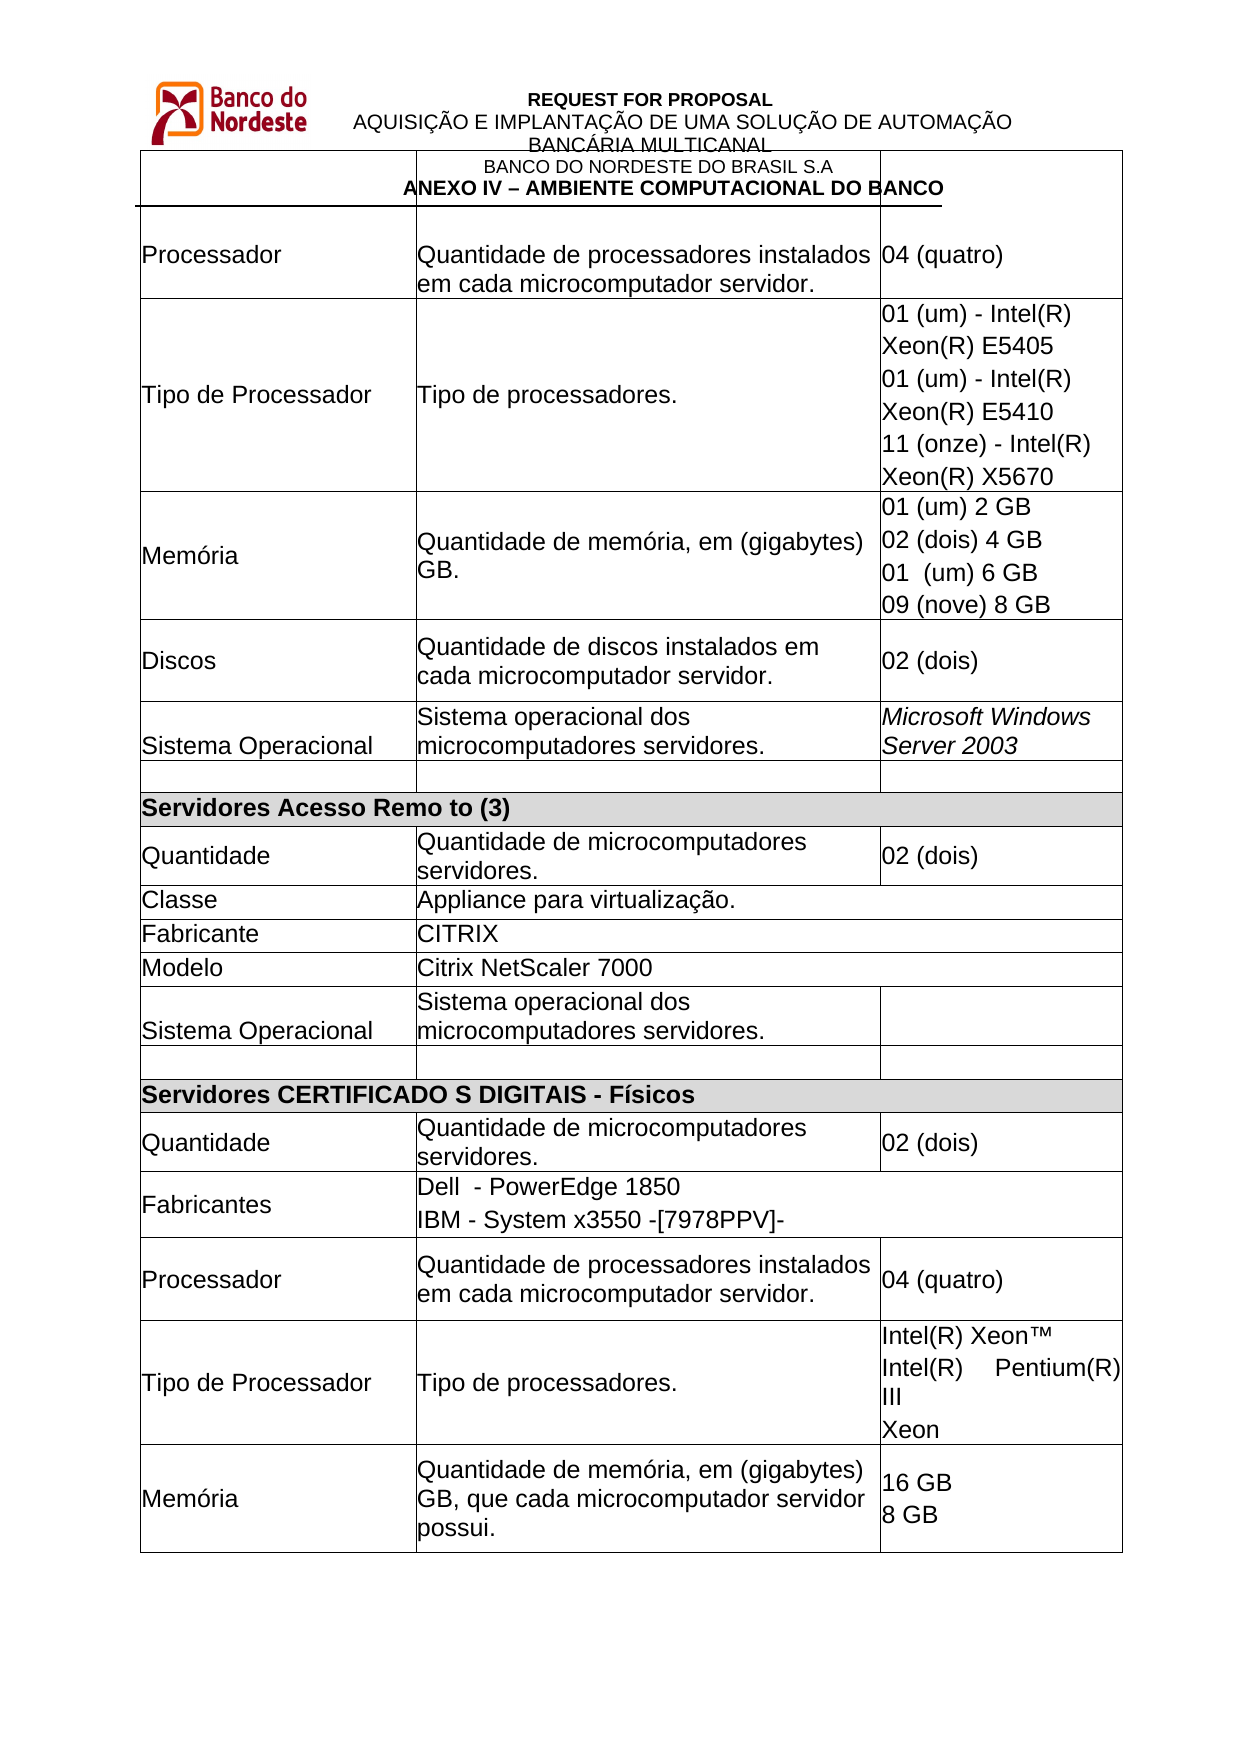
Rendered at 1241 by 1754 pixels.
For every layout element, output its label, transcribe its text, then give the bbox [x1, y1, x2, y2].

table_cell [141, 761, 416, 792]
table_cell Quantidade [141, 1113, 416, 1171]
table_cell Citrix NetScaler 7000 [417, 953, 1122, 986]
table_cell 02 (dois) [881, 620, 1122, 701]
table_cell Fabricante [141, 920, 416, 952]
table_cell Tipo de Processador [141, 1321, 416, 1443]
table_cell [881, 1046, 1122, 1078]
table_cell Sistema Operacional [141, 702, 416, 760]
table_cell Fabricantes [141, 1172, 416, 1237]
table_cell Quantidade de discos instalados em cada microcomputador servidor. [417, 620, 880, 701]
table_cell Quantidade de processadores instalados em cada microcomputador servidor. [417, 151, 880, 297]
table_cell Sistema operacional dos microcomputadores servidores. [417, 987, 880, 1045]
table_cell [881, 761, 1122, 792]
table_cell Appliance para virtualização. [417, 886, 1122, 918]
table_cell Processador [141, 151, 416, 297]
table_cell Servidores CERTIFICADO S DIGITAIS - Físicos [141, 1080, 1122, 1112]
table_cell Sistema operacional dos microcomputadores servidores. [417, 702, 880, 760]
table_cell [417, 1046, 880, 1078]
table_cell Sistema Operacional [141, 987, 416, 1045]
table_cell 01 (um) - Intel(R) Xeon(R) E5405 01 (um) - Intel(R) Xeon(R) E5410 11 (onze) - Intel(R) Xeon(R) X5670 [881, 299, 1122, 491]
table_cell Processador [141, 1238, 416, 1319]
table_cell Dell - PowerEdge 1850 IBM - System x3550 -[7978PPV]- [417, 1172, 1122, 1237]
table_cell Quantidade de memória, em (gigabytes) GB. [417, 492, 880, 619]
table_cell Memória [141, 1445, 416, 1552]
table_cell Tipo de Processador [141, 299, 416, 491]
table_cell Quantidade de memória, em (gigabytes) GB, que cada microcomputador servidor possui. [417, 1445, 880, 1552]
table_cell Quantidade de microcomputadores servidores. [417, 827, 880, 884]
picture [145, 74, 311, 150]
table_cell Intel(R) Xeon™ Intel(R) Pentium(R) III Xeon [881, 1321, 1122, 1443]
table_cell Servidores Acesso Remo to (3) [141, 793, 1122, 826]
table_cell CITRIX [417, 920, 1122, 952]
table_cell 02 (dois) [881, 827, 1122, 884]
table_cell Quantidade [141, 827, 416, 884]
table_cell 04 (quatro) [881, 151, 1122, 297]
table_cell [141, 1046, 416, 1078]
table_cell Modelo [141, 953, 416, 986]
table_cell 16 GB 8 GB [881, 1445, 1122, 1552]
table_cell Quantidade de microcomputadores servidores. [417, 1113, 880, 1171]
table_cell Microsoft Windows Server 2003 [881, 702, 1122, 760]
table_cell Discos [141, 620, 416, 701]
table_cell 04 (quatro) [881, 1238, 1122, 1319]
table_cell Memória [141, 492, 416, 619]
table_cell Quantidade de processadores instalados em cada microcomputador servidor. [417, 1238, 880, 1319]
table_cell 02 (dois) [881, 1113, 1122, 1171]
table_cell 01 (um) 2 GB 02 (dois) 4 GB 01 (um) 6 GB 09 (nove) 8 GB [881, 492, 1122, 619]
table_cell [417, 761, 880, 792]
table_cell Tipo de processadores. [417, 1321, 880, 1443]
table_cell [881, 987, 1122, 1045]
table_cell Tipo de processadores. [417, 299, 880, 491]
table_cell Classe [141, 886, 416, 918]
